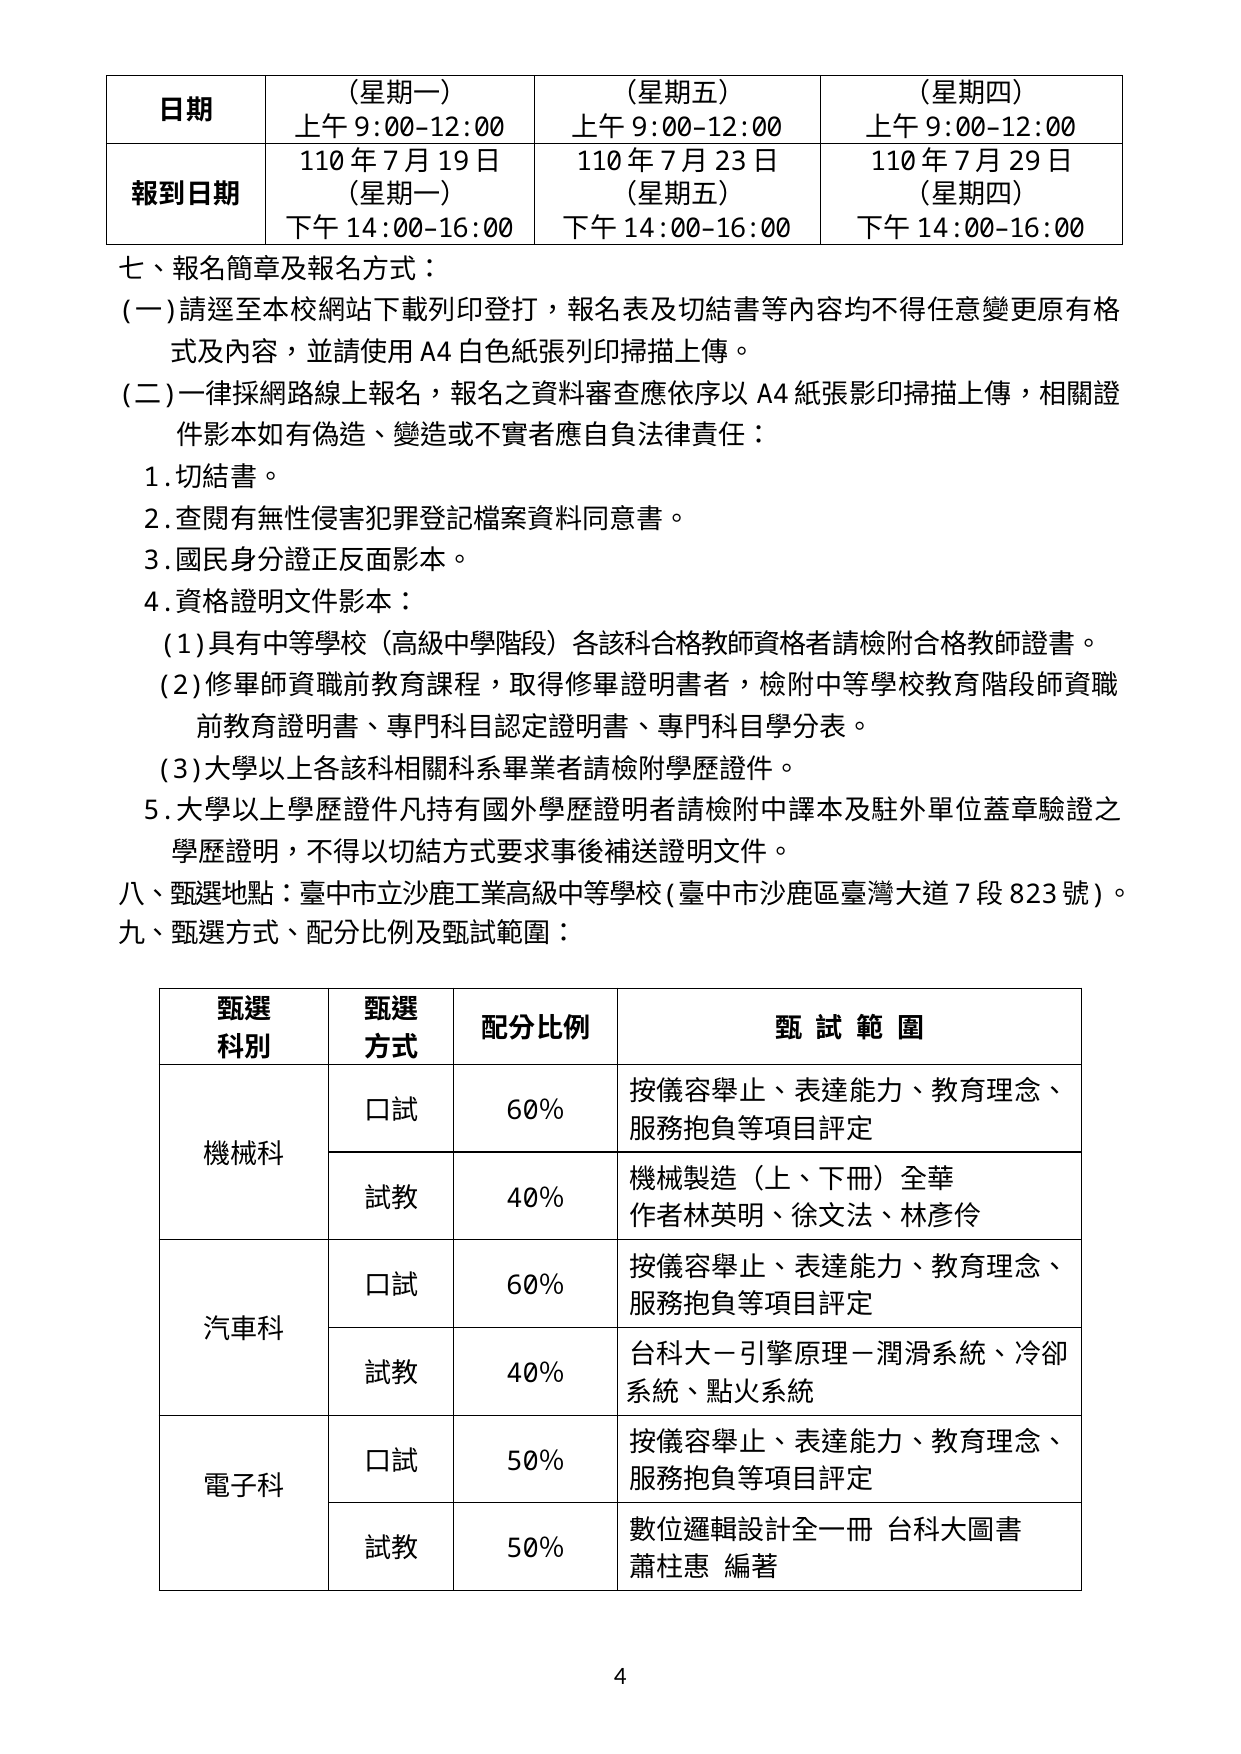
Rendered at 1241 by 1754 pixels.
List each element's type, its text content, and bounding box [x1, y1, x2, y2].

table_cell （星期五） 上午9:00–12:00 [535, 76, 820, 143]
text 九、甄選方式、配分比例及甄試範圍： [118, 911, 1122, 951]
table_cell 60％ [454, 1240, 617, 1327]
text (二)一律採網路線上報名，報名之資料審查應依序以A4紙張影印掃描上傳，相關證件影本如有偽造、變造或不實者應自負法律責任： [118, 370, 1122, 453]
text (一)請逕至本校網站下載列印登打，報名表及切結書等內容均不得任意變更原有格式及內容，並請使用A4白色紙張列印掃描上傳。 [118, 286, 1122, 370]
table_cell 40％ [454, 1153, 617, 1239]
table_cell 報到日期 [107, 144, 265, 244]
text (1)具有中等學校（高級中學階段）各該科合格教師資格者請檢附合格教師證書。 [143, 620, 1122, 661]
text 2.查閱有無性侵害犯罪登記檔案資料同意書。 [143, 495, 1122, 536]
table_header 甄 試 範 圍 [618, 989, 1081, 1064]
table_cell 機械製造（上、下冊）全華 作者林英明、徐文法、林彥伶 [618, 1153, 1081, 1239]
table_cell 機械科 [160, 1065, 328, 1239]
table_cell 110年7月23日 （星期五） 下午14:00–16:00 [535, 144, 820, 244]
table_cell 電子科 [160, 1416, 328, 1590]
table_header 配分比例 [454, 989, 617, 1064]
table_cell 110年7月29日 （星期四） 下午14:00–16:00 [821, 144, 1122, 244]
table_cell 口試 [329, 1065, 453, 1151]
table_cell 60％ [454, 1065, 617, 1151]
table_cell 按儀容舉止、表達能力、教育理念、服務抱負等項目評定 [618, 1416, 1081, 1502]
table_cell 按儀容舉止、表達能力、教育理念、服務抱負等項目評定 [618, 1240, 1081, 1327]
table_cell 台科大－引擎原理－潤滑系統、冷卻系統、點火系統 [618, 1328, 1081, 1414]
table_cell 50％ [454, 1503, 617, 1590]
table_cell 試教 [329, 1153, 453, 1239]
table_cell （星期四） 上午9:00–12:00 [821, 76, 1122, 143]
table_cell 數位邏輯設計全一冊 台科大圖書 蕭柱惠 編著 [618, 1503, 1081, 1590]
text (2)修畢師資職前教育課程，取得修畢證明書者，檢附中等學校教育階段師資職前教育證明書、專門科目認定證明書、專門科目學分表。 [156, 661, 1122, 745]
table_cell 按儀容舉止、表達能力、教育理念、服務抱負等項目評定 [618, 1065, 1081, 1151]
text 1.切結書。 [143, 453, 1122, 495]
table_cell 口試 [329, 1416, 453, 1502]
table_header 甄選 科別 [160, 989, 328, 1064]
table_cell 40％ [454, 1328, 617, 1414]
table_cell （星期一） 上午9:00–12:00 [266, 76, 534, 143]
text 5.大學以上學歷證件凡持有國外學歷證明者請檢附中譯本及駐外單位蓋章驗證之學歷證明，不得以切結方式要求事後補送證明文件。 [143, 786, 1122, 870]
table_cell 50％ [454, 1416, 617, 1502]
text 4.資格證明文件影本： [143, 578, 1122, 620]
table_cell 汽車科 [160, 1240, 328, 1414]
table_cell 110年7月19日 （星期一） 下午14:00–16:00 [266, 144, 534, 244]
table_cell 試教 [329, 1328, 453, 1414]
table_cell 日期 [107, 76, 265, 143]
text (3)大學以上各該科相關科系畢業者請檢附學歷證件。 [156, 745, 1122, 786]
text 3.國民身分證正反面影本。 [143, 536, 1122, 578]
table_header 甄選 方式 [329, 989, 453, 1064]
text 七、報名簡章及報名方式： [118, 245, 1122, 286]
table_cell 口試 [329, 1240, 453, 1327]
text 八、甄選地點：臺中市立沙鹿工業高級中等學校(臺中市沙鹿區臺灣大道7段823號)。 [118, 870, 1122, 911]
table_cell 試教 [329, 1503, 453, 1590]
